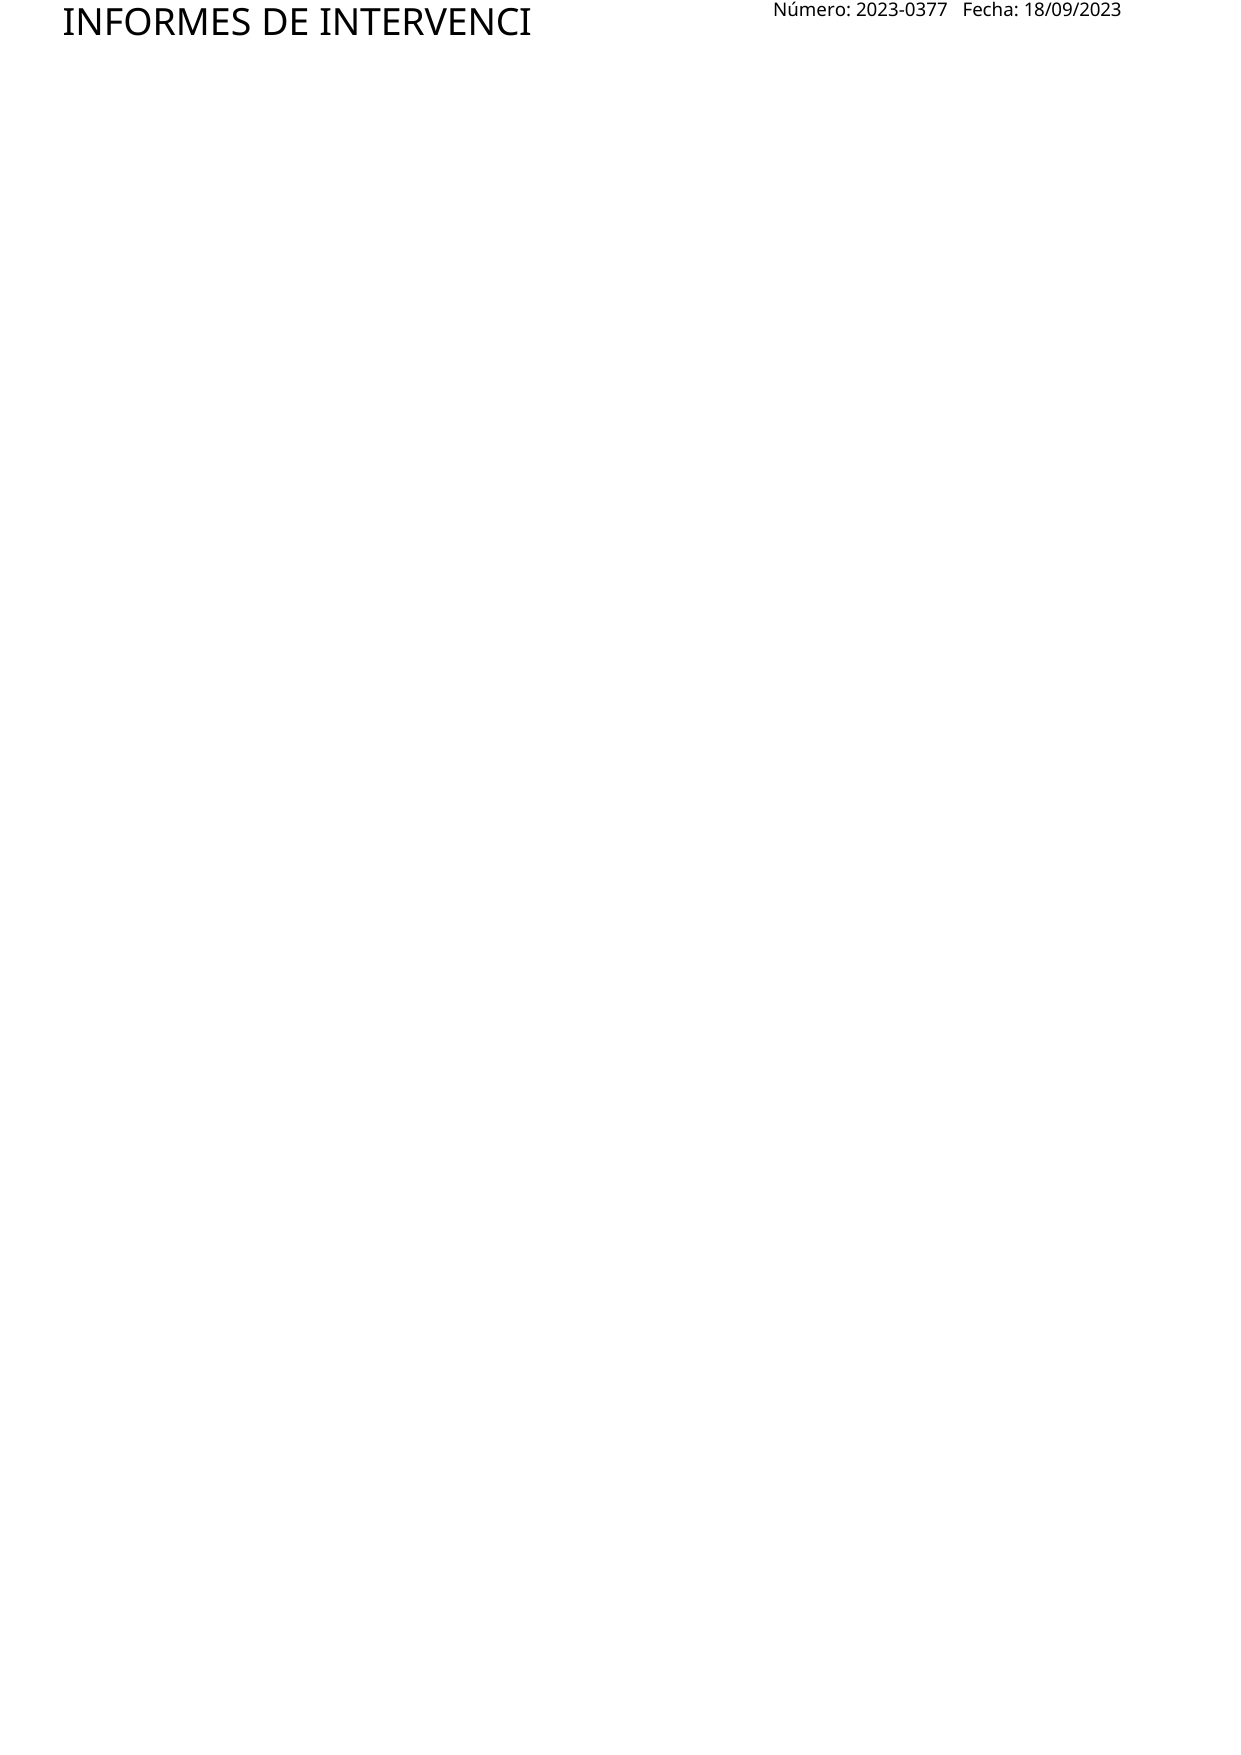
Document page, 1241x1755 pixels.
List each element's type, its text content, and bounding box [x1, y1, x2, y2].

subtitle INFORMES DE INTERVENCI [62, 0, 688, 44]
text Número: 2023-0377 Fecha: 18/09/2023 [773, 0, 1241, 21]
